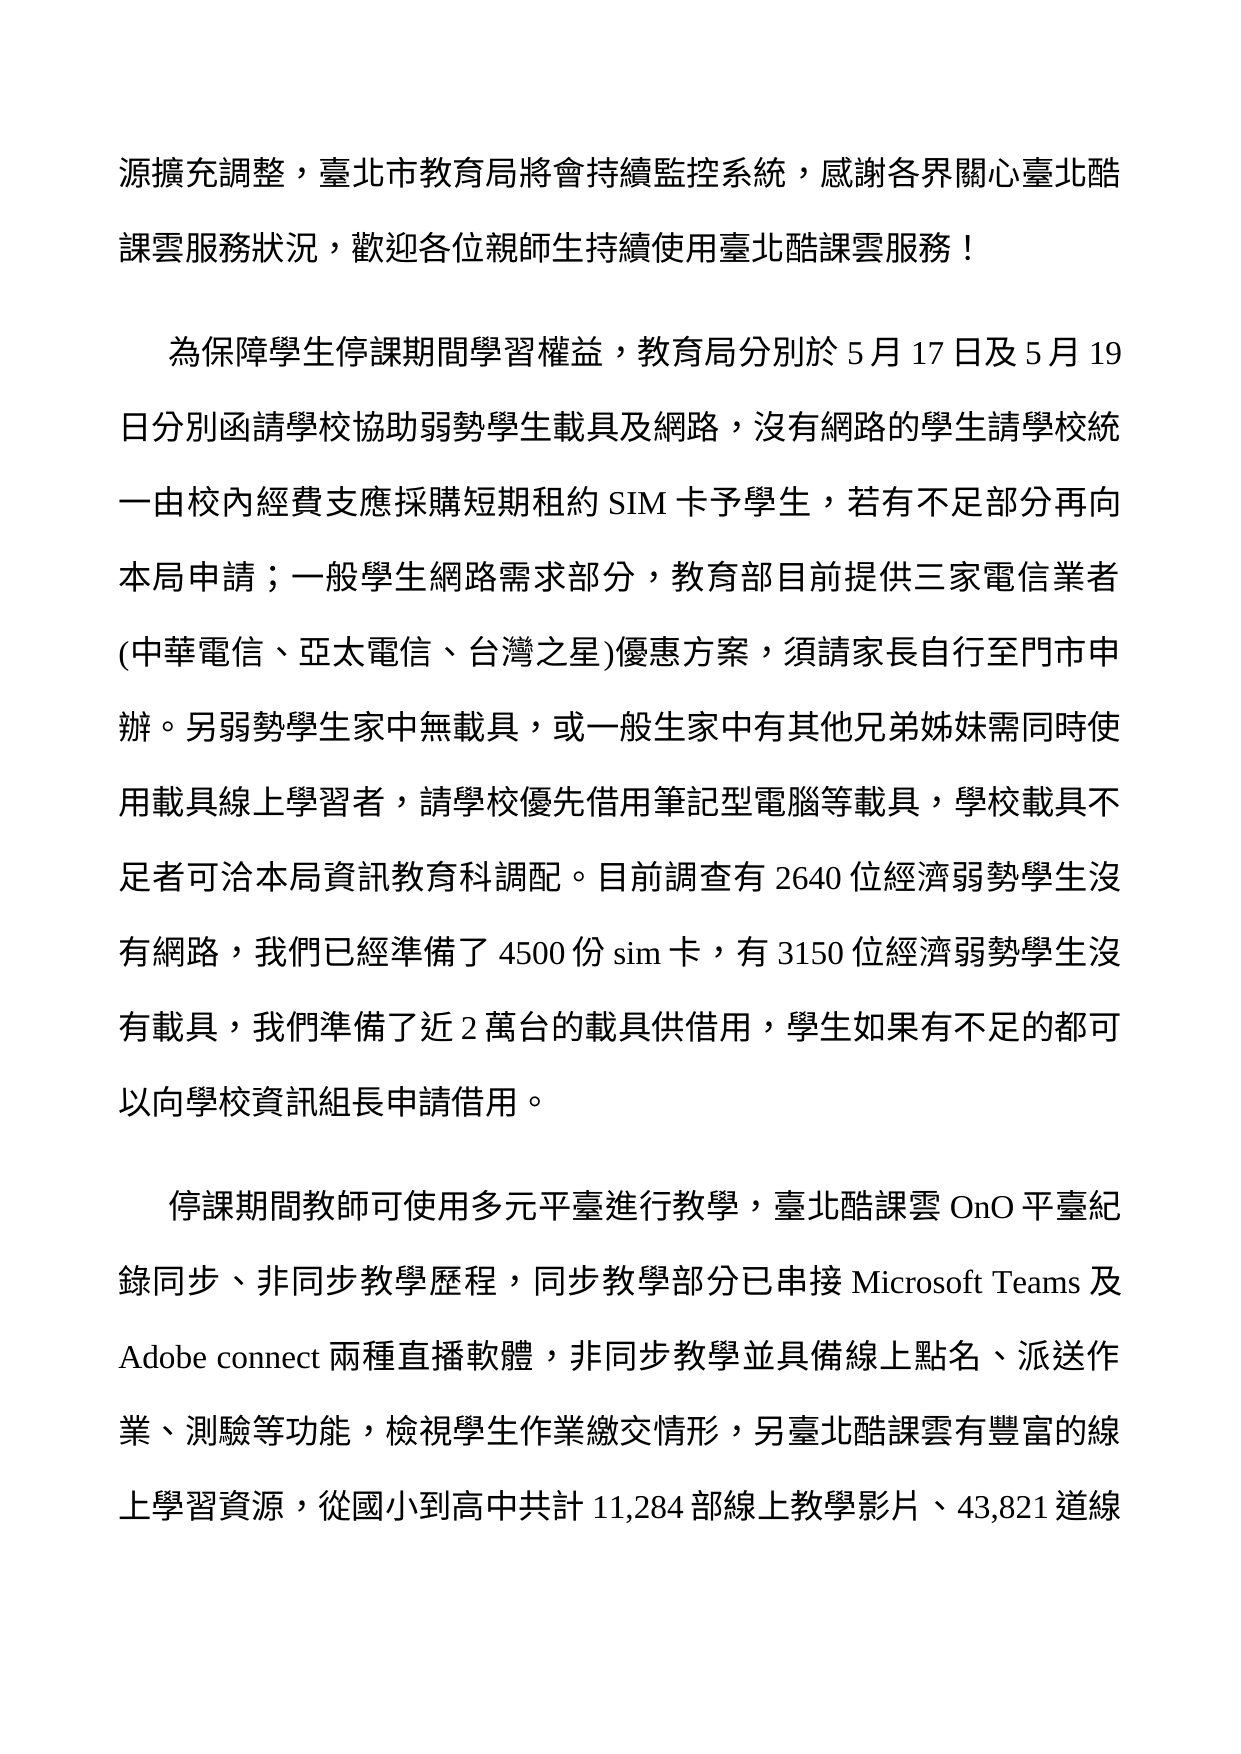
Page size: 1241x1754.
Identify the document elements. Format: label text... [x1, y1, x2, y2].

text 為保障學生停課期間學習權益，教育局分別於5月17日及5月19日分別函請學校協助弱勢學生載具及網路，沒有網路的學生請學校統一由校內經費支應採購短期租約SIM卡予學生，若有不足部分再向本局申請；一般學生網路需求部分，教育部目前提供三家電信業者(中華電信、亞太電信、台灣之星)優惠方案，須請家長自行至門市申辦。另弱勢學生家中無載具，或一般生家中有其他兄弟姊妹需同時使用載具線上學習者，請學校優先借用筆記型電腦等載具，學校載具不足者可洽本局資訊教育科調配。目前調查有2640位經濟弱勢學生沒有網路，我們已經準備了4500份sim卡，有3150位經濟弱勢學生沒有載具，我們準備了近2萬台的載具供借用，學生如果有不足的都可以向學校資訊組長申請借用。 [118, 306, 1122, 1131]
text 停課期間教師可使用多元平臺進行教學，臺北酷課雲OnO平臺紀錄同步、非同步教學歷程，同步教學部分已串接Microsoft Teams及Adobe connect兩種直播軟體，非同步教學並具備線上點名、派送作業、測驗等功能，檢視學生作業繳交情形，另臺北酷課雲有豐富的線上學習資源，從國小到高中共計11,284部線上教學影片、43,821道線 [118, 1160, 1122, 1535]
text 經了解本次停課受影響學生約33萬4,293人，教育局指出，學生在家自主學習期間可利用酷課雲等平台進行線上學習，日前因臺北市校園單一身分驗證服務系統故障，導致臺北市師生無法登入臺北酷課雲平臺，20日酷課雲團隊找出問題加以修復，21日使用臺北酷課雲系統已順暢無虞！本週停課迄今，臺北酷課雲瀏覽人次增長超過945萬，現已破5,178萬瀏覽人次！其中，主要進行線上課程的酷課OnO線上課程平臺造訪已達5,270萬人次，停課期間增加近1000萬人瀏覽，註冊人數新增7萬人次，累積逾83萬人註冊，總計315校（臺北市248校、外縣市67校）使用臺北酷課雲OnO平臺！本系統已完成資源擴充調整，臺北市教育局將會持續監控系統，感謝各界關心臺北酷課雲服務狀況，歡迎各位親師生持續使用臺北酷課雲服務！ [118, 127, 1122, 277]
